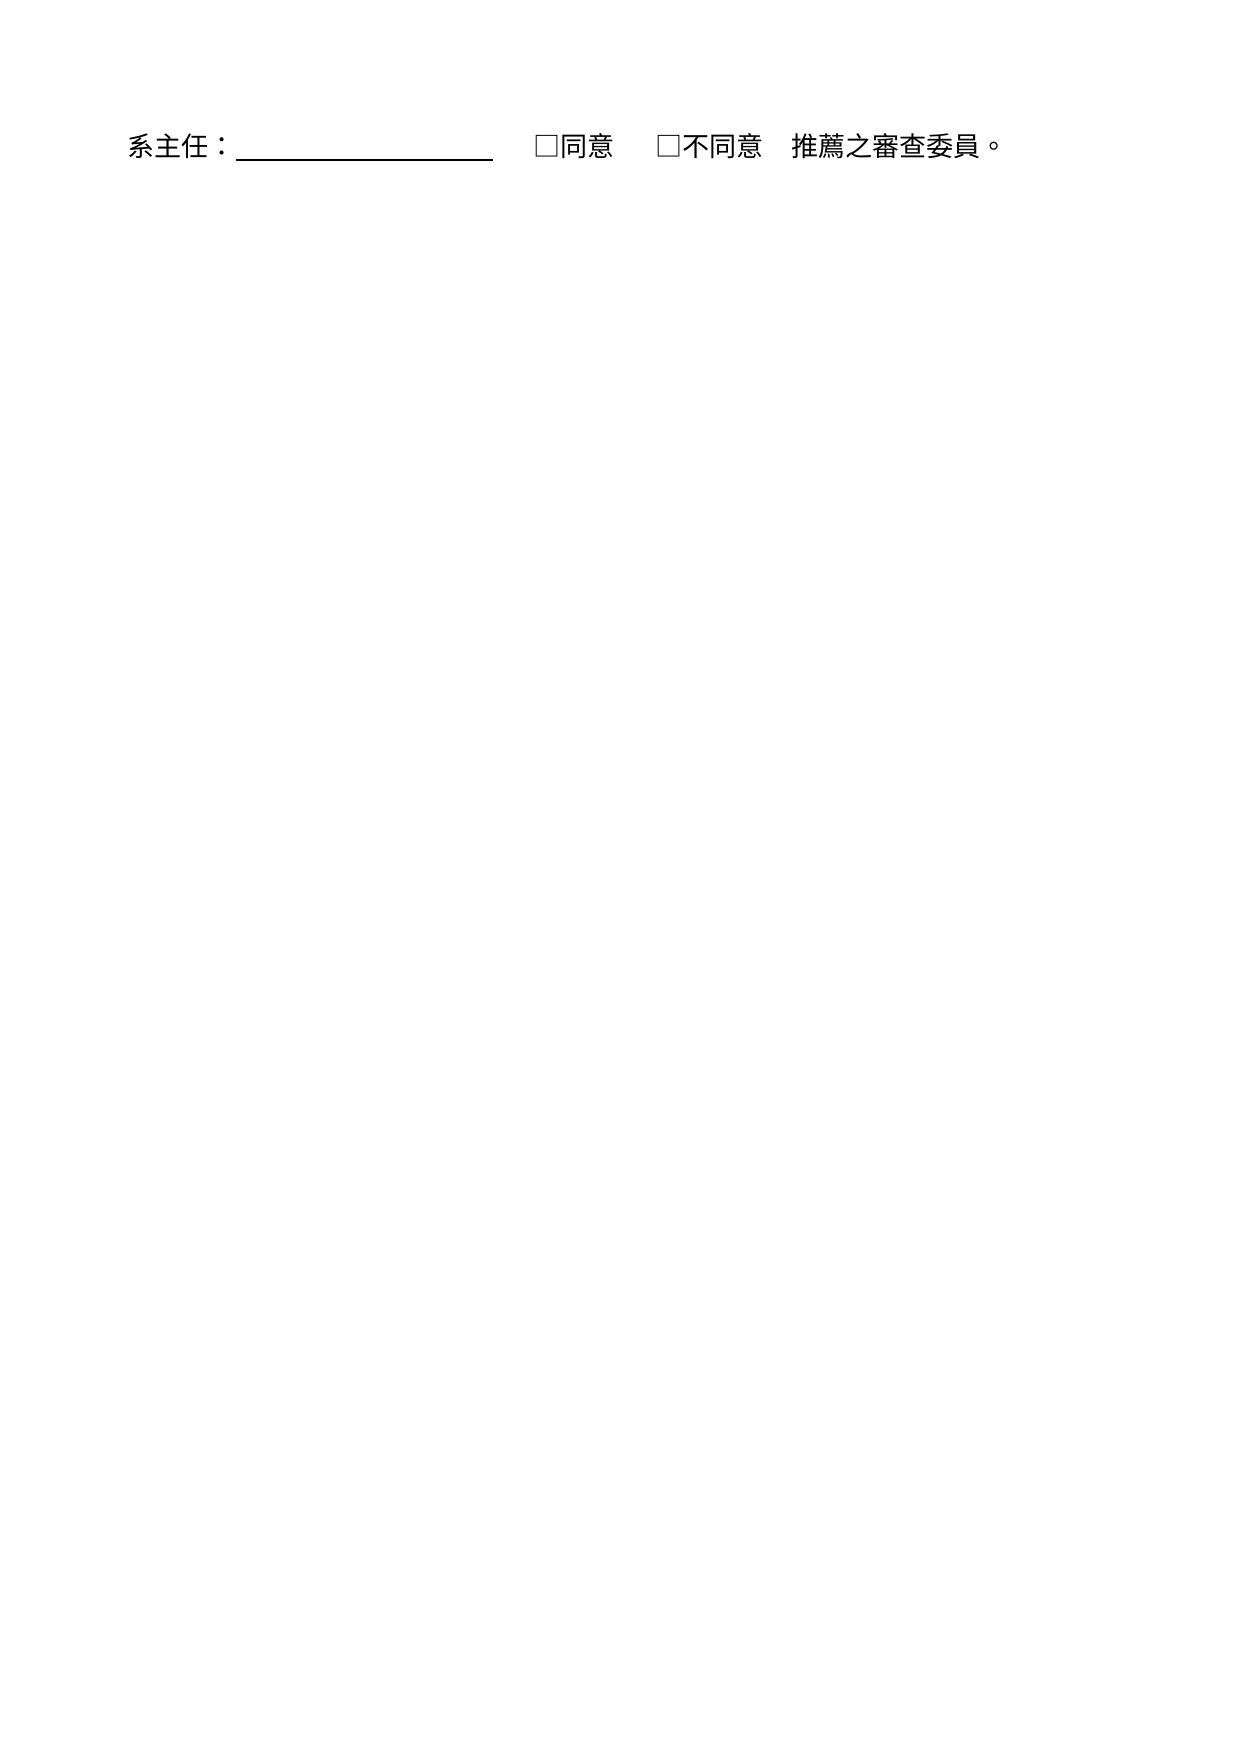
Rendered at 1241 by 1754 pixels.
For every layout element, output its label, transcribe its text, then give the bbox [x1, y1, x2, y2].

text 系主任： □同意 □不同意 推薦之審查委員。 [127, 103, 1128, 166]
